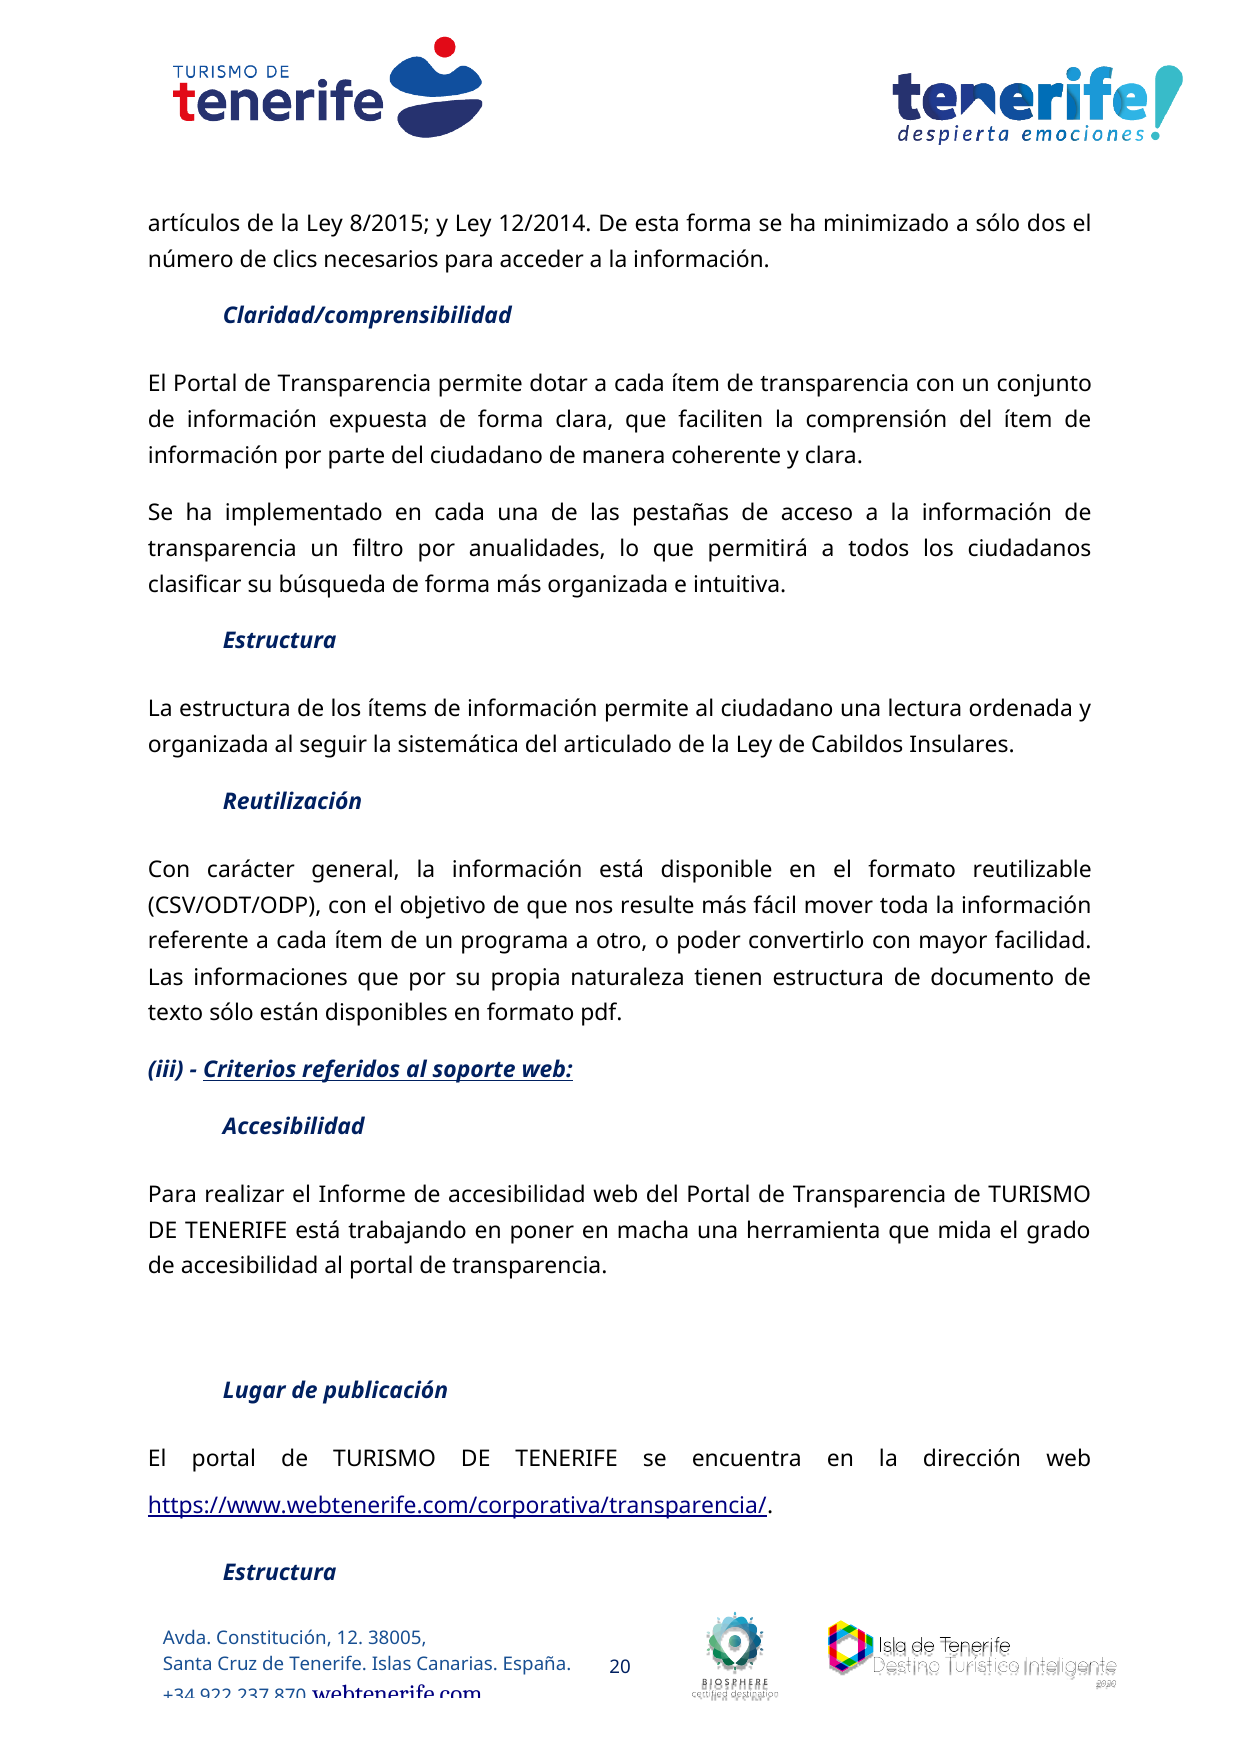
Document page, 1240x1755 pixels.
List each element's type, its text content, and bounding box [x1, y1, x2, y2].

text Reutilización [148, 785, 1093, 816]
text El Portal de Transparencia permite dotar a cada ítem de transparencia con un conjunto de información expuesta de forma clara, que faciliten la comprensión del ítem de información por parte del ciudadano de manera coherente y clara. [148, 367, 1093, 470]
text Con carácter general, la información está disponible en el formato reutilizable (CSV/ODT/ODP), con el objetivo de que nos resulte más fácil mover toda la información referente a cada ítem de un programa a otro, o poder convertirlo con mayor facilidad. Las informaciones que por su propia naturaleza tienen estructura de documento de texto sólo están disponibles en formato pdf. [148, 853, 1093, 1028]
text Accesibilidad [148, 1110, 1093, 1141]
text El portal de TURISMO DE TENERIFE se encuentra en la dirección web https://www.webtenerife.com/corporativa/transparencia/. [148, 1442, 1093, 1520]
text Estructura [148, 1556, 1093, 1587]
text Claridad/comprensibilidad [148, 299, 1093, 331]
text La estructura de los ítems de información permite al ciudadano una lectura ordenada y organizada al seguir la sistemática del articulado de la Ley de Cabildos Insulares. [148, 692, 1093, 759]
text (iii) - Criterios referidos al soporte web: [148, 1053, 1093, 1084]
text artículos de la Ley 8/2015; y Ley 12/2014. De esta forma se ha minimizado a sólo dos el número de clics necesarios para acceder a la información. [148, 207, 1093, 274]
text Para realizar el Informe de accesibilidad web del Portal de Transparencia de TURISMO DE TENERIFE está trabajando en poner en macha una herramienta que mida el grado de accesibilidad al portal de transparencia. [148, 1178, 1093, 1281]
text Estructura [148, 624, 1093, 656]
text Lugar de publicación [148, 1374, 1093, 1405]
text Se ha implementado en cada una de las pestañas de acceso a la información de transparencia un filtro por anualidades, lo que permitirá a todos los ciudadanos clasificar su búsqueda de forma más organizada e intuitiva. [148, 496, 1093, 599]
